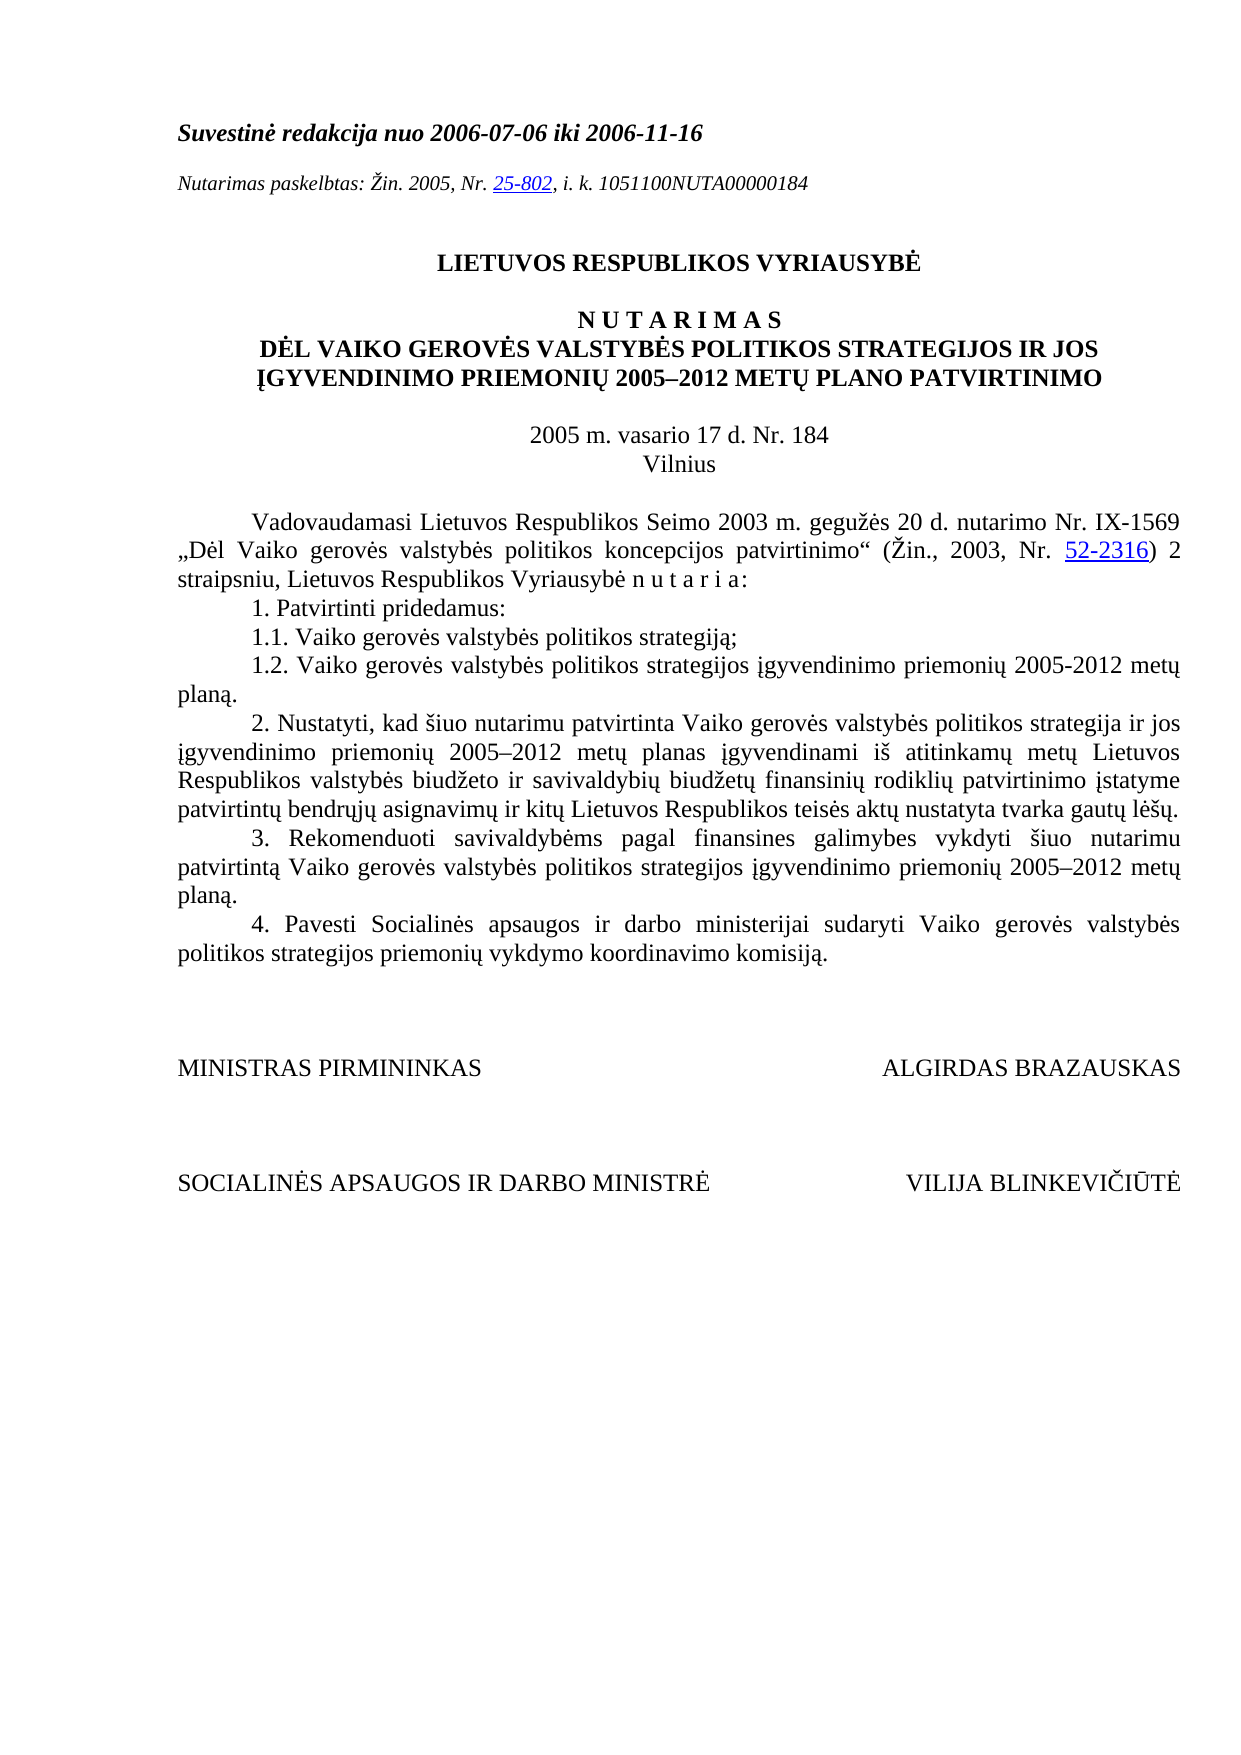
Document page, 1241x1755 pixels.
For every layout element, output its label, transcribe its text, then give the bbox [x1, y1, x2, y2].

text N U T A R I M A S [177, 305, 1181, 334]
text Nutarimas paskelbtas: Žin. 2005, Nr. 25-802, i. k. 1051100NUTA00000184 [177, 171, 1181, 195]
text 1. Patvirtinti pridedamus: [177, 593, 1181, 622]
text DĖL VAIKO GEROVĖS VALSTYBĖS POLITIKOS STRATEGIJOS IR JOS ĮGYVENDINIMO PRIEMONIŲ 2005–2012 METŲ PLANO PATVIRTINIMO [177, 334, 1181, 392]
text Socialinės apsaugos ir darbo ministrė Vilija Blinkevičiūtė [177, 1168, 1181, 1197]
text Ministras Pirmininkas Algirdas Brazauskas [177, 1053, 1181, 1082]
text 1.2. Vaiko gerovės valstybės politikos strategijos įgyvendinimo priemonių 2005-2012 metų planą. [177, 650, 1181, 708]
text LIETUVOS RESPUBLIKOS VYRIAUSYBĖ [177, 248, 1181, 277]
text 2. Nustatyti, kad šiuo nutarimu patvirtinta Vaiko gerovės valstybės politikos strategija ir jos įgyvendinimo priemonių 2005–2012 metų planas įgyvendinami iš atitinkamų metų Lietuvos Respublikos valstybės biudžeto ir savivaldybių biudžetų finansinių rodiklių patvirtinimo įstatyme patvirtintų bendrųjų asignavimų ir kitų Lietuvos Respublikos teisės aktų nustatyta tvarka gautų lėšų. [177, 708, 1181, 823]
text 4. Pavesti Socialinės apsaugos ir darbo ministerijai sudaryti Vaiko gerovės valstybės politikos strategijos priemonių vykdymo koordinavimo komisiją. [177, 909, 1181, 967]
text 2005 m. vasario 17 d. Nr. 184 [177, 420, 1181, 449]
text 3. Rekomenduoti savivaldybėms pagal finansines galimybes vykdyti šiuo nutarimu patvirtintą Vaiko gerovės valstybės politikos strategijos įgyvendinimo priemonių 2005–2012 metų planą. [177, 823, 1181, 909]
text Vilnius [177, 449, 1181, 478]
text Suvestinė redakcija nuo 2006-07-06 iki 2006-11-16 [177, 118, 1181, 147]
text Vadovaudamasi Lietuvos Respublikos Seimo 2003 m. gegužės 20 d. nutarimo Nr. IX-1569 „Dėl Vaiko gerovės valstybės politikos koncepcijos patvirtinimo“ (Žin., 2003, Nr. 52-2316) 2 straipsniu, Lietuvos Respublikos Vyriausybė nutaria: [177, 507, 1181, 593]
text 1.1. Vaiko gerovės valstybės politikos strategiją; [177, 622, 1181, 650]
